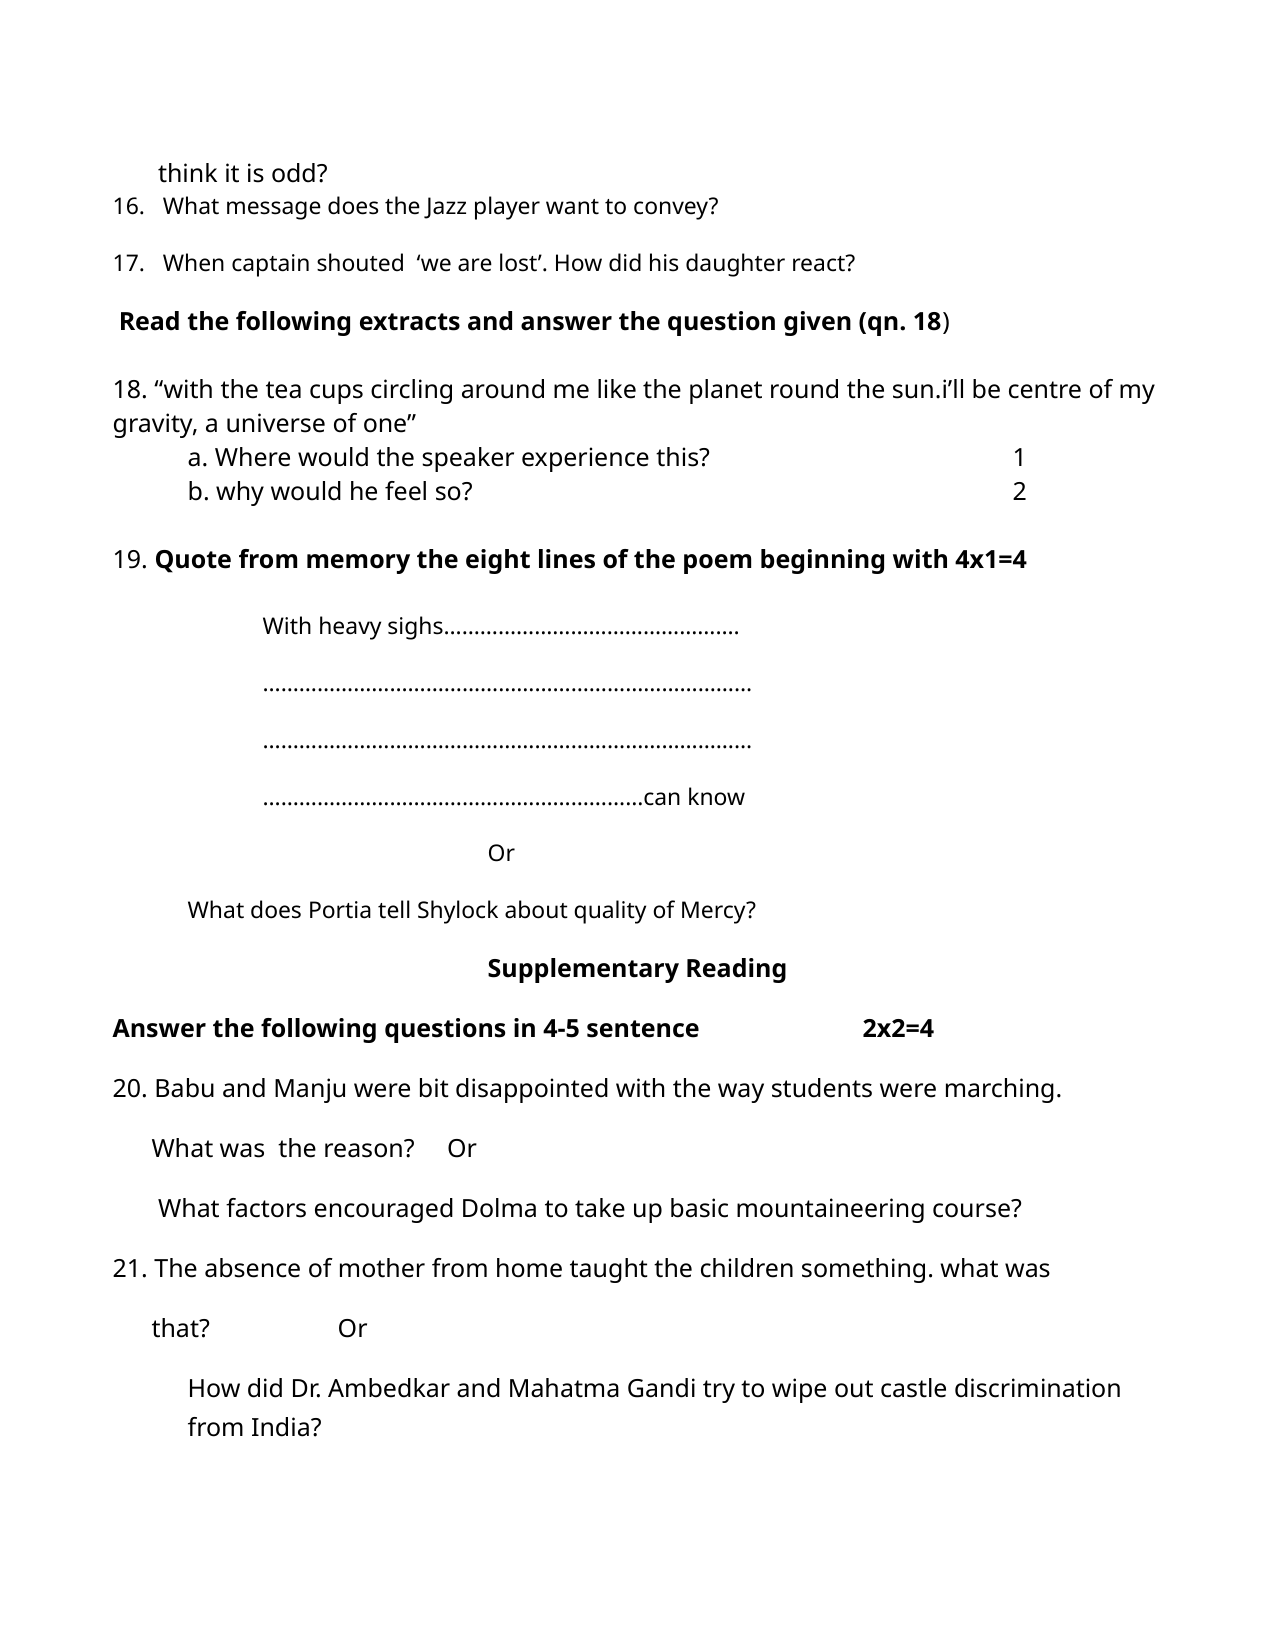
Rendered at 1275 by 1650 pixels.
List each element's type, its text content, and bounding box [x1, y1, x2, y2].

text a. Where would the speaker experience this? 1 [112, 440, 1162, 474]
text How did Dr. Ambedkar and Mahatma Gandi try to wipe out castle discrimination from India? [187, 1371, 1162, 1444]
text Supplementary Reading [412, 951, 1162, 985]
text 21. The absence of mother from home taught the children something. what was [112, 1251, 1162, 1285]
text b. why would he feel so? 2 [112, 474, 1162, 508]
text 17. When captain shouted ‘we are lost’. How did his daughter react? [112, 247, 1162, 278]
text think it is odd? [112, 150, 1162, 190]
text What factors encouraged Dolma to take up basic mountaineering course? [112, 1191, 1162, 1225]
text 18. “with the tea cups circling around me like the planet round the sun.i’ll be centre of my gravity, a universe of one” [112, 372, 1162, 440]
text ……………………………………………………………………… [112, 724, 1162, 755]
text ……………………………………………………………………… [112, 667, 1162, 698]
text What does Portia tell Shylock about quality of Mercy? [112, 894, 1162, 925]
text Answer the following questions in 4-5 sentence 2x2=4 [112, 1011, 1162, 1045]
text that? Or [112, 1311, 1162, 1345]
text What was the reason? Or [112, 1131, 1162, 1165]
text Or [112, 837, 1162, 868]
text 19. Quote from memory the eight lines of the poem beginning with 4x1=4 [112, 542, 1162, 576]
text Read the following extracts and answer the question given (qn. 18) [112, 303, 1162, 338]
text 20. Babu and Manju were bit disappointed with the way students were marching. [112, 1071, 1162, 1105]
text 16. What message does the Jazz player want to convey? [112, 190, 1162, 221]
text ………………………………………………………can know [112, 780, 1162, 812]
text With heavy sighs…………………………………………. [112, 610, 1162, 641]
